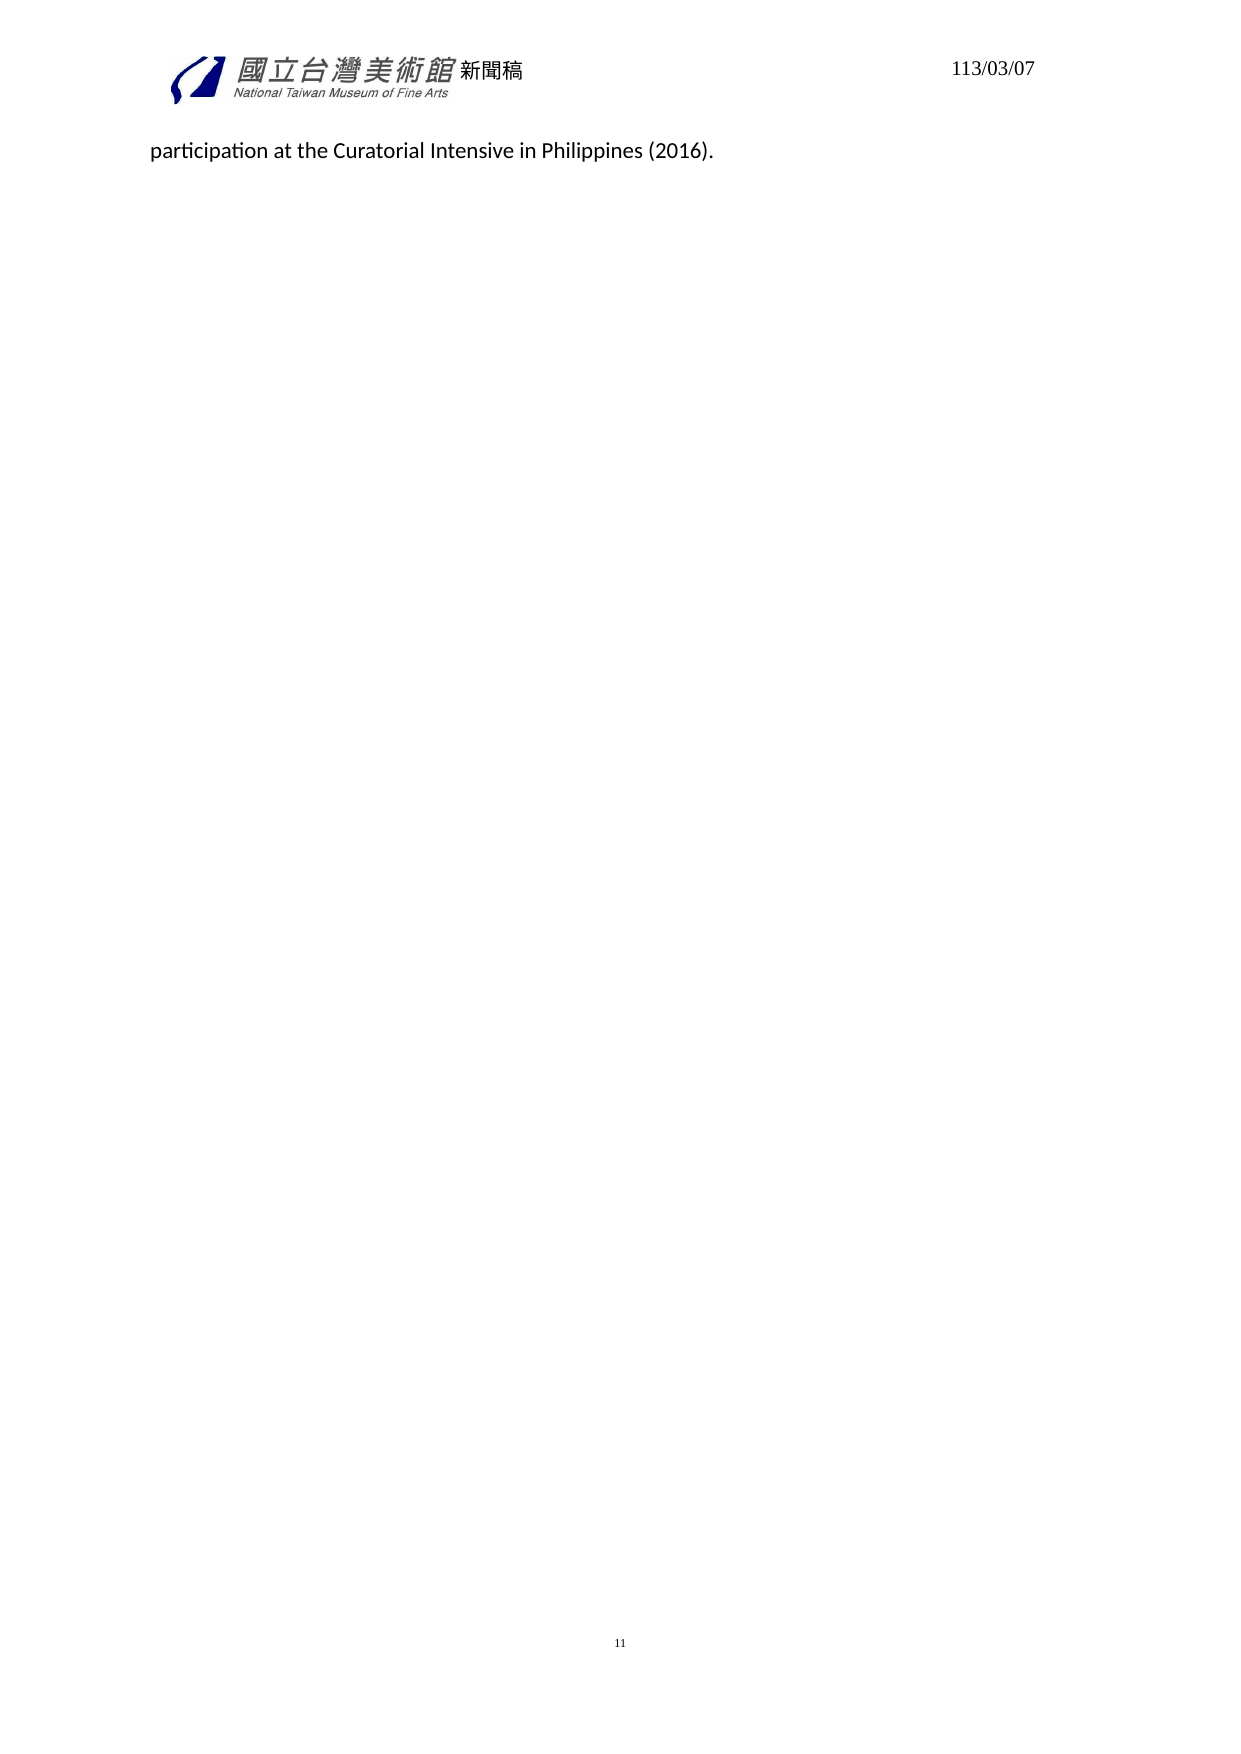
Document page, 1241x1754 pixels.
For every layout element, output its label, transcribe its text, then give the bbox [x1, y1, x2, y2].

subtitle participation at the Curatorial Intensive in Philippines (2016). [150, 136, 1090, 197]
picture [171, 56, 458, 105]
